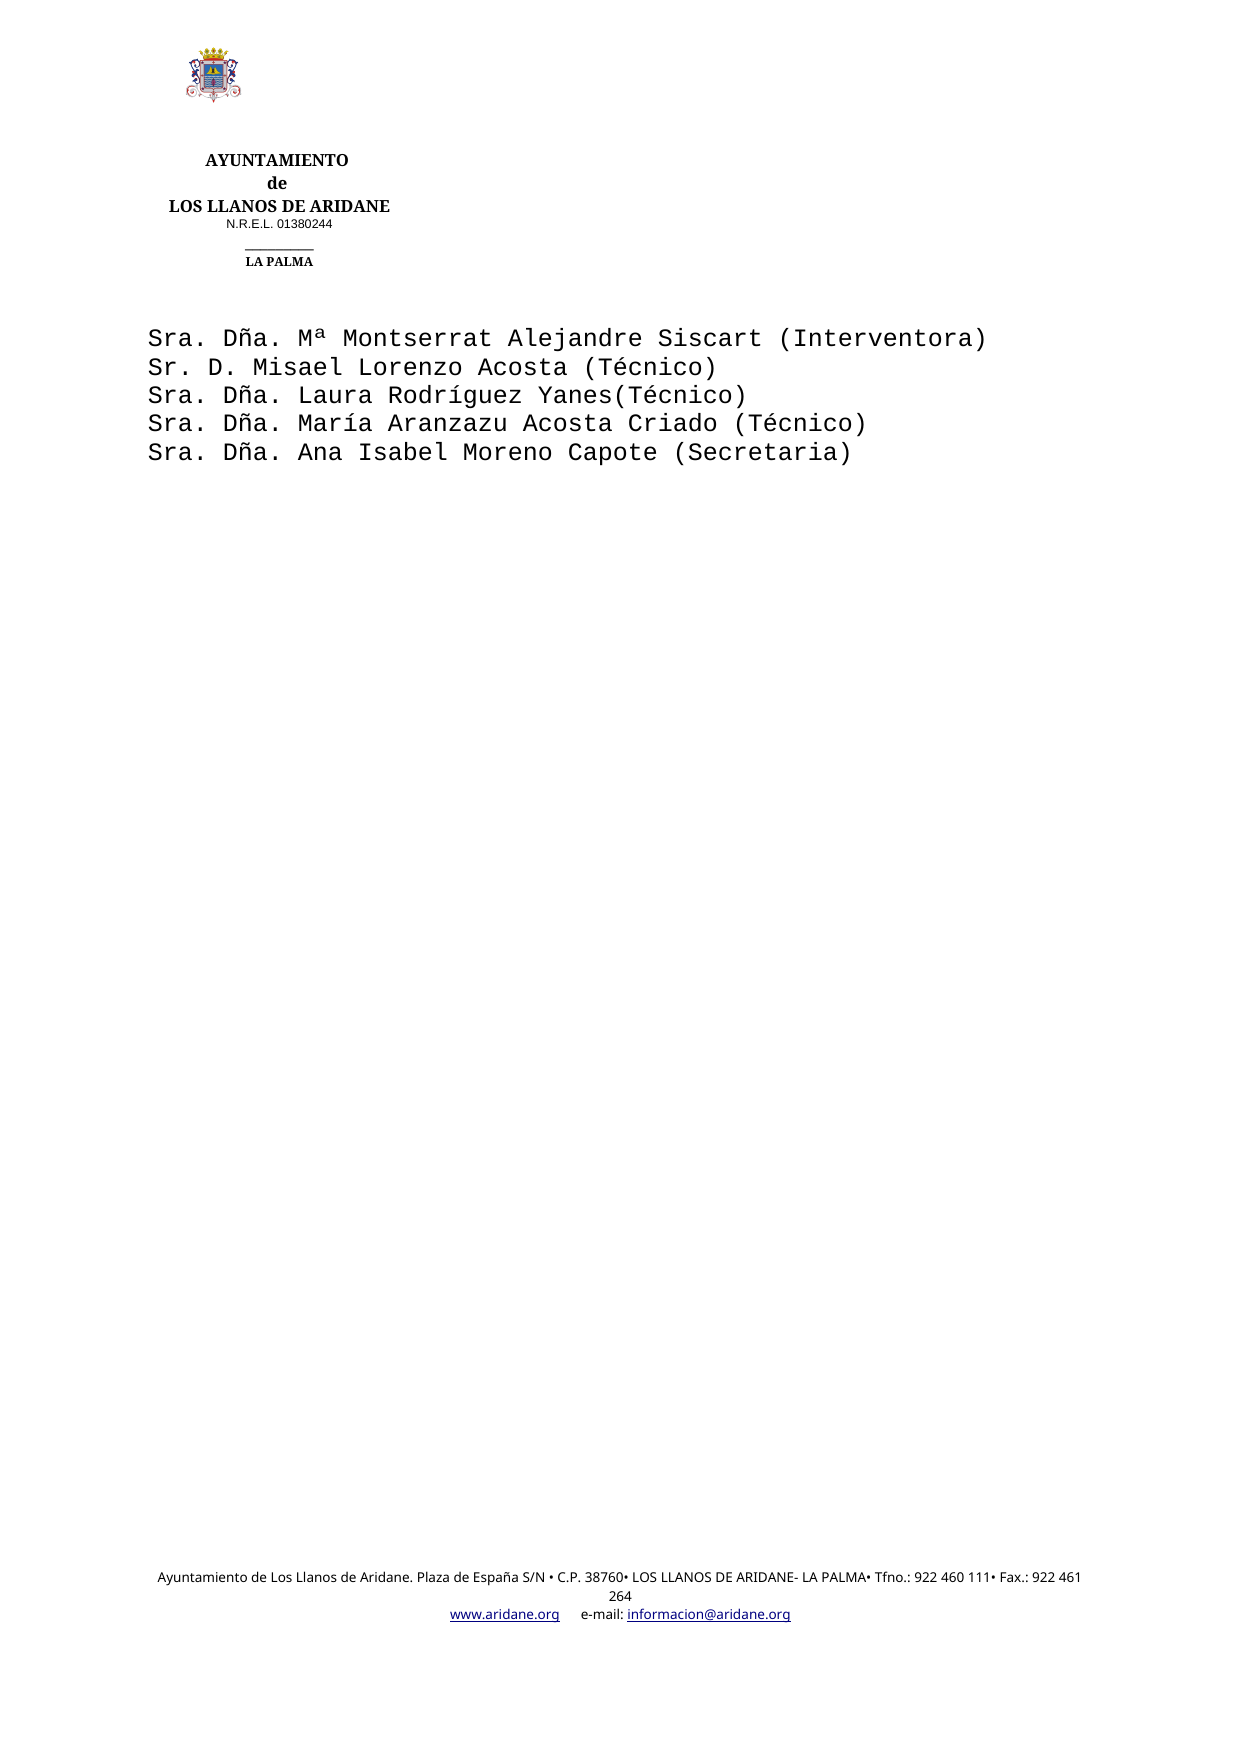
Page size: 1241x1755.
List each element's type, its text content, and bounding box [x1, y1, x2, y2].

text Sra. Dña. María Aranzazu Acosta Criado (Técnico) [148, 411, 1093, 439]
text Sr. D. Misael Lorenzo Acosta (Técnico) [148, 354, 1093, 382]
text Sra. Dña. Laura Rodríguez Yanes(Técnico) [148, 382, 1093, 411]
text Sra. Dña. Mª Montserrat Alejandre Siscart (Interventora) [148, 326, 1093, 354]
picture [185, 47, 242, 103]
text Sra. Dña. Ana Isabel Moreno Capote (Secretaria) [148, 439, 1093, 467]
